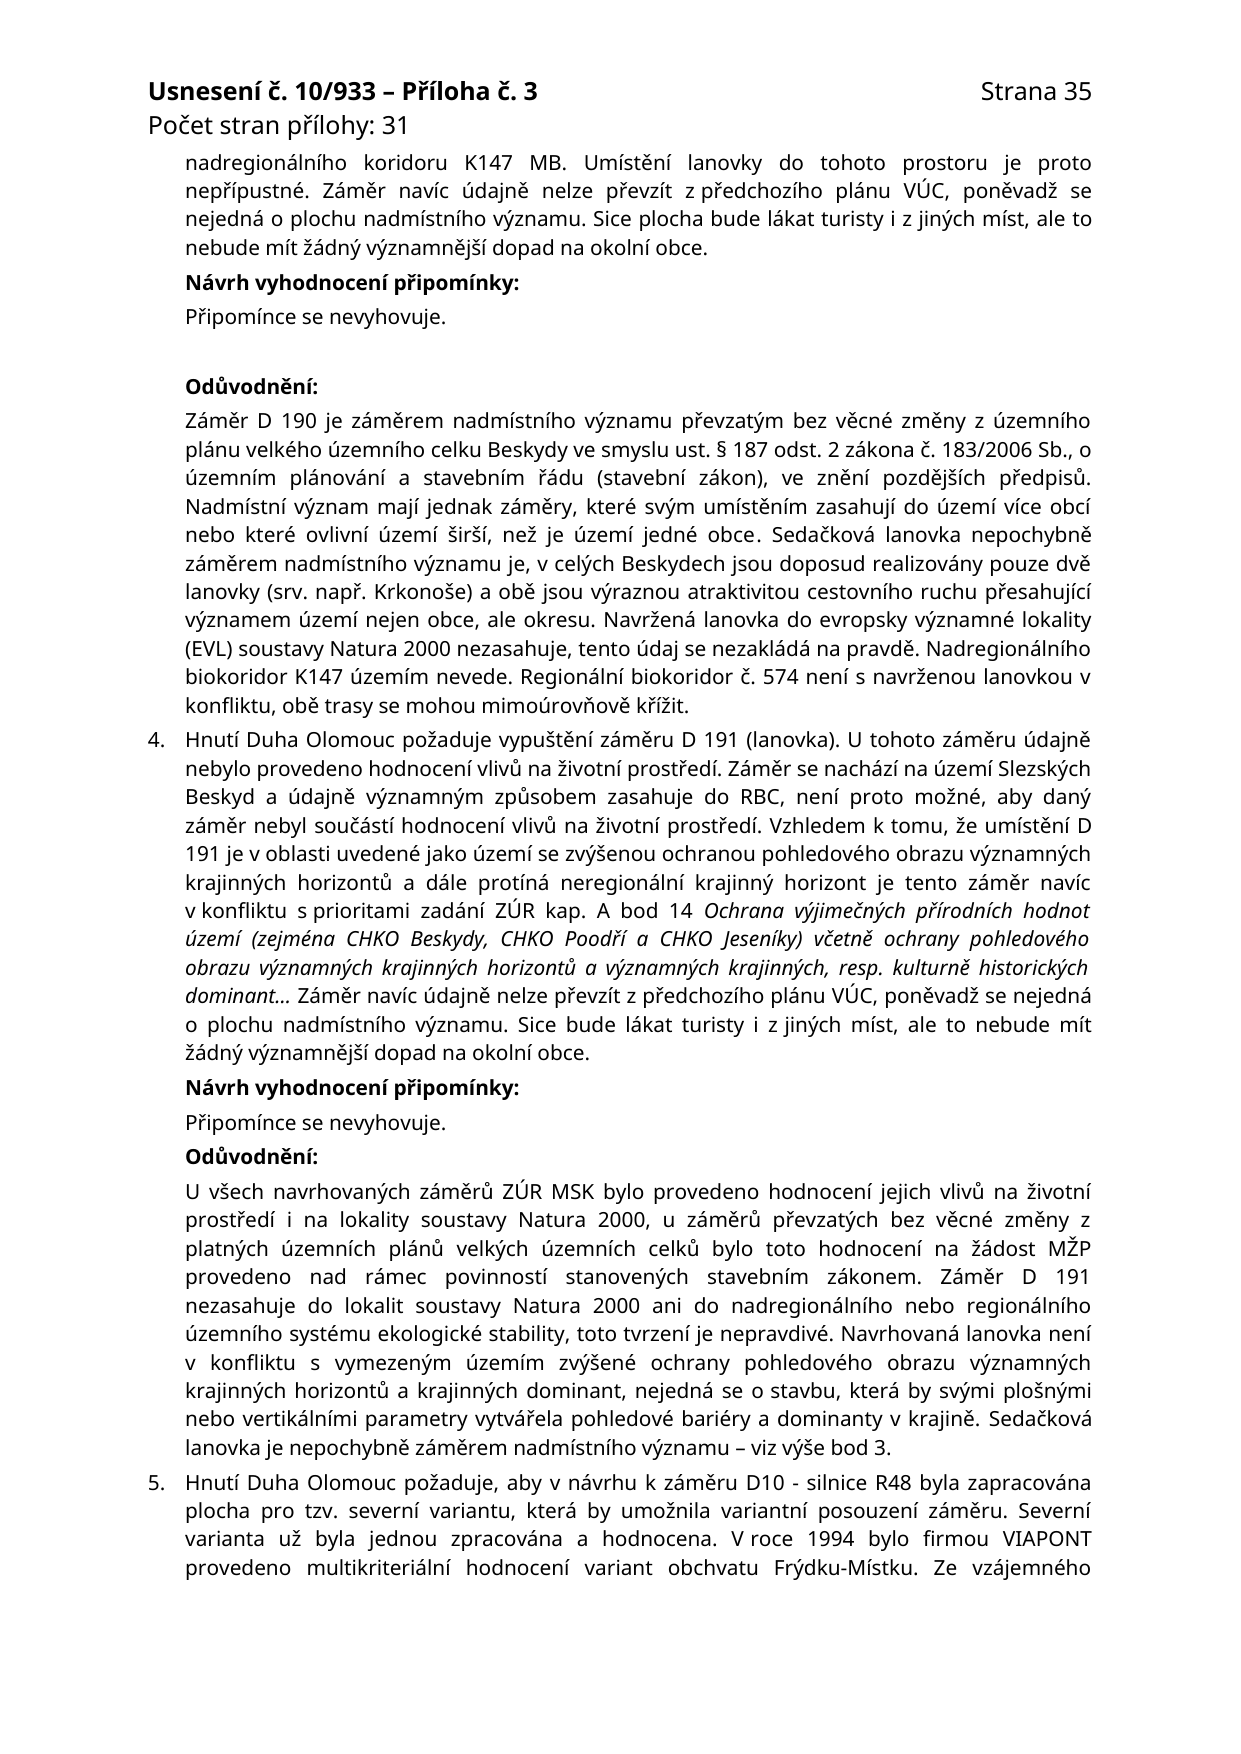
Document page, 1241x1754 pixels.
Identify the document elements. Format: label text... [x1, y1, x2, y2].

list nadregionálního koridoru K147 MB. Umístění lanovky do tohoto prostoru je proto nepřípustné. Záměr navíc údajně nelze převzít z předchozího plánu VÚC, poněvadž se nejedná o plochu nadmístního významu. Sice plocha bude lákat turisty i z jiných míst, ale to nebude mít žádný významnější dopad na okolní obce. [148, 148, 1092, 261]
text Odůvodnění: [148, 372, 1092, 400]
list Hnutí Duha Olomouc požaduje, aby v návrhu k záměru D10 - silnice R48 byla zapracována plocha pro tzv. severní variantu, která by umožnila variantní posouzení záměru. Severní varianta už byla jednou zpracována a hodnocena. V roce 1994 bylo firmou VIAPONT provedeno multikriteriální hodnocení variant obchvatu Frýdku-Místku. Ze vzájemného [148, 1468, 1092, 1581]
text Záměr D 190 je záměrem nadmístního významu převzatým bez věcné změny z územního plánu velkého územního celku Beskydy ve smyslu ust. § 187 odst. 2 zákona č. 183/2006 Sb., o územním plánování a stavebním řádu (stavební zákon), ve znění pozdějších předpisů. Nadmístní význam mají jednak záměry, které svým umístěním zasahují do území více obcí nebo které ovlivní území širší, než je území jedné obce. Sedačková lanovka nepochybně záměrem nadmístního významu je, v celých Beskydech jsou doposud realizovány pouze dvě lanovky (srv. např. Krkonoše) a obě jsou výraznou atraktivitou cestovního ruchu přesahující významem území nejen obce, ale okresu. Navržená lanovka do evropsky významné lokality (EVL) soustavy Natura 2000 nezasahuje, tento údaj se nezakládá na pravdě. Nadregionálního biokoridor K147 územím nevede. Regionální biokoridor č. 574 není s navrženou lanovkou v konfliktu, obě trasy se mohou mimoúrovňově křížit. [185, 406, 1092, 719]
text Odůvodnění: [148, 1142, 1092, 1171]
text U všech navrhovaných záměrů ZÚR MSK bylo provedeno hodnocení jejich vlivů na životní prostředí i na lokality soustavy Natura 2000, u záměrů převzatých bez věcné změny z platných územních plánů velkých územních celků bylo toto hodnocení na žádost MŽP provedeno nad rámec povinností stanovených stavebním zákonem. Záměr D 191 nezasahuje do lokalit soustavy Natura 2000 ani do nadregionálního nebo regionálního územního systému ekologické stability, toto tvrzení je nepravdivé. Navrhovaná lanovka není v konfliktu s vymezeným územím zvýšené ochrany pohledového obrazu významných krajinných horizontů a krajinných dominant, nejedná se o stavbu, která by svými plošnými nebo vertikálními parametry vytvářela pohledové bariéry a dominanty v krajině. Sedačková lanovka je nepochybně záměrem nadmístního významu – viz výše bod 3. [185, 1177, 1092, 1461]
text Návrh vyhodnocení připomínky: [148, 268, 1092, 296]
text Připomínce se nevyhovuje. [148, 302, 1092, 331]
text Připomínce se nevyhovuje. [148, 1108, 1092, 1136]
text Návrh vyhodnocení připomínky: [148, 1073, 1092, 1101]
list Hnutí Duha Olomouc požaduje vypuštění záměru D 191 (lanovka). U tohoto záměru údajně nebylo provedeno hodnocení vlivů na životní prostředí. Záměr se nachází na území Slezských Beskyd a údajně významným způsobem zasahuje do RBC, není proto možné, aby daný záměr nebyl součástí hodnocení vlivů na životní prostředí. Vzhledem k tomu, že umístění D 191 je v oblasti uvedené jako území se zvýšenou ochranou pohledového obrazu významných krajinných horizontů a dále protíná neregionální krajinný horizont je tento záměr navíc v konfliktu s prioritami zadání ZÚR kap. A bod 14 Ochrana výjimečných přírodních hodnot území (zejména CHKO Beskydy, CHKO Poodří a CHKO Jeseníky) včetně ochrany pohledového obrazu významných krajinných horizontů a významných krajinných, resp. kulturně historických dominant... Záměr navíc údajně nelze převzít z předchozího plánu VÚC, poněvadž se nejedná o plochu nadmístního významu. Sice bude lákat turisty i z jiných míst, ale to nebude mít žádný významnější dopad na okolní obce. [148, 726, 1092, 1067]
